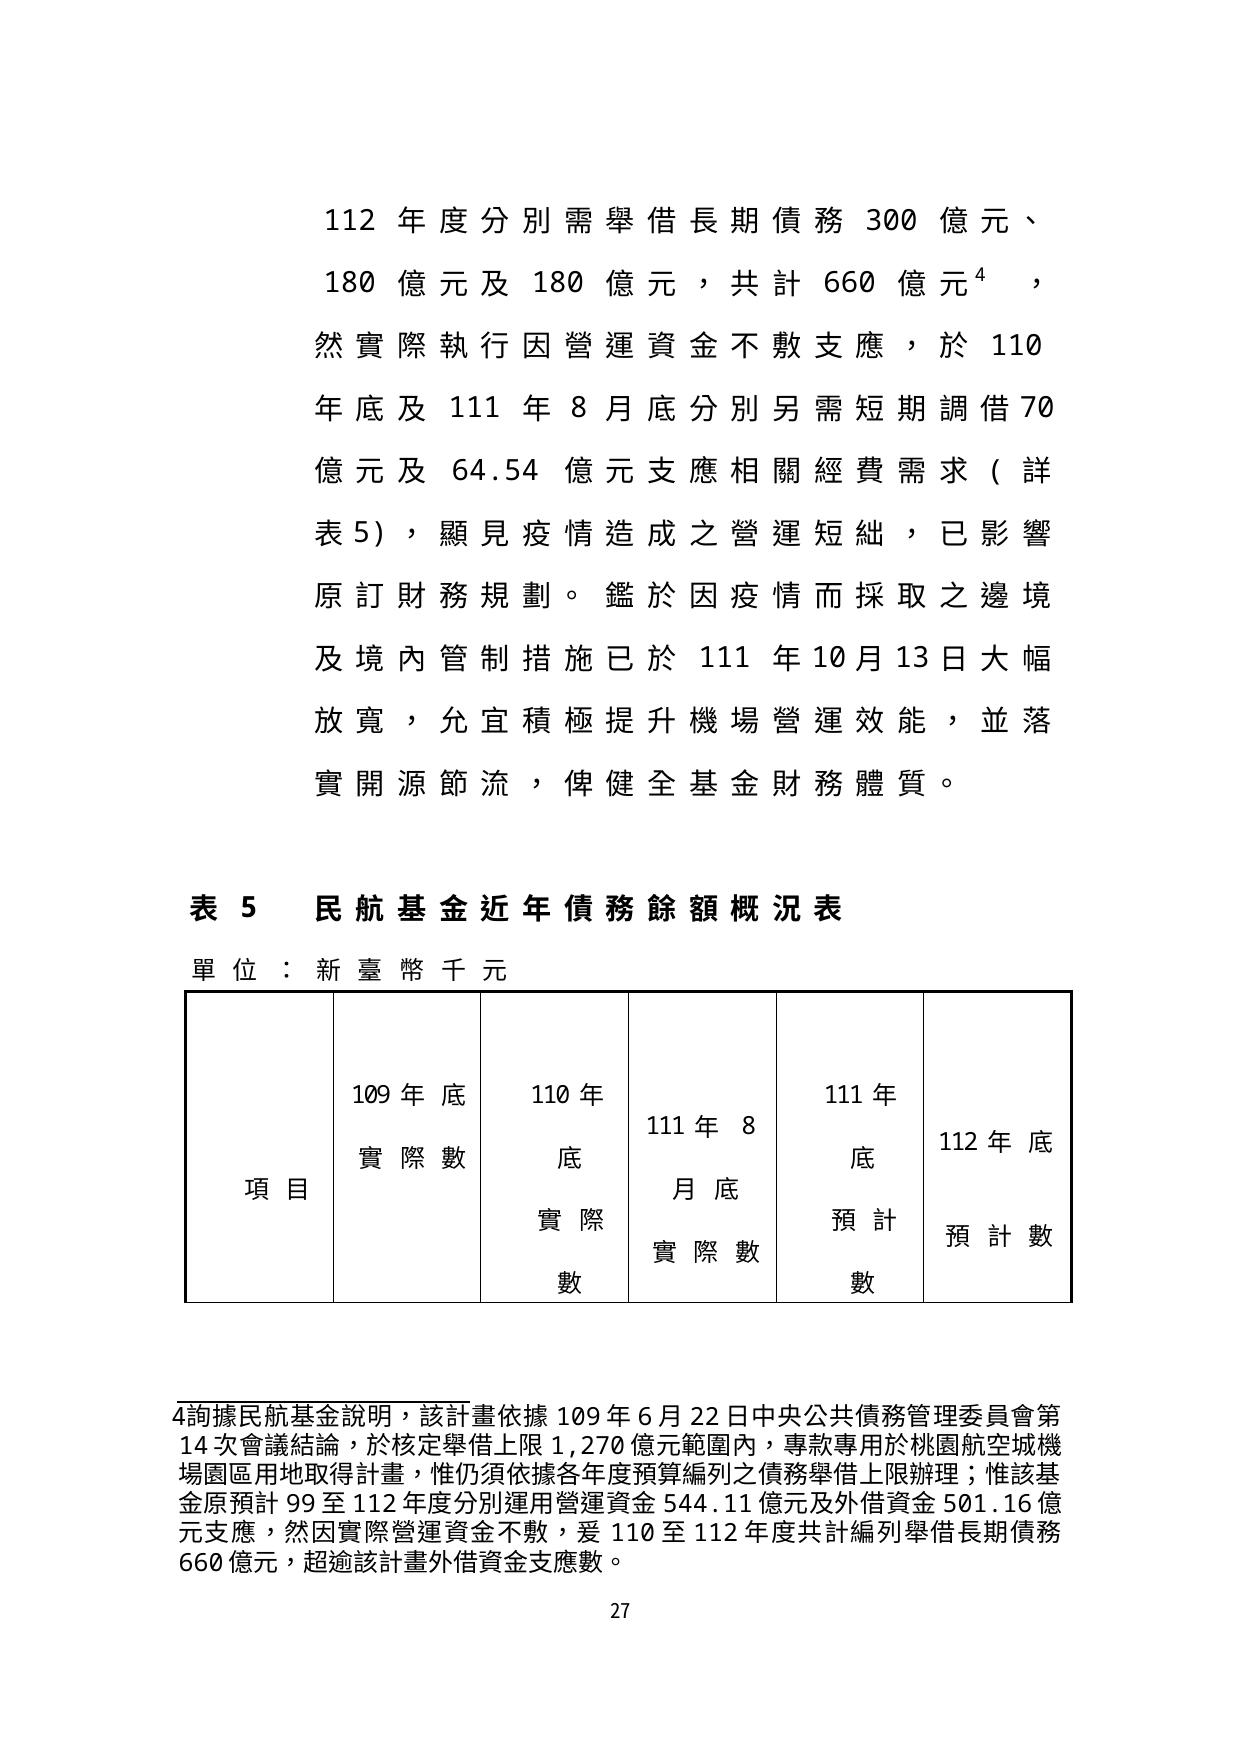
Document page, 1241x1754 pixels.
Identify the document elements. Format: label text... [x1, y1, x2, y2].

text 表5 民航基金近年債務餘額概況表 單位：新臺幣千元 [183, 865, 1058, 990]
table_header 110年底 實際數 [481, 993, 628, 1302]
table_header 109年底 實際數 [334, 993, 480, 1302]
text 詢據民航基金說明，該計畫依據109年6月22日中央公共債務管理委員會第14次會議結論，於核定舉借上限1,270億元範圍內，專款專用於桃園航空城機場園區用地取得計畫，惟仍須依據各年度預算編列之債務舉借上限辦理；惟該基金原預計99至112年度分別運用營運資金544.11億元及外借資金501.16億元支應，然因實際營運資金不敷，爰110至112年度共計編列舉借長期債務660億元，超逾該計畫外借資金支應數。 [171, 1402, 1063, 1577]
text 112年度分別需舉借長期債務300億元、180億元及180億元，共計660億元，然實際執行因營運資金不敷支應，於110年底及111年8月底分別另需短期調借70億元及64.54億元支應相關經費需求(詳表5)，顯見疫情造成之營運短絀，已影響原訂財務規劃。鑑於因疫情而採取之邊境及境內管制措施已於111年10月13日大幅放寬，允宜積極提升機場營運效能，並落實開源節流，俾健全基金財務體質。 [271, 177, 1058, 802]
table_header 112年底 預計數 [924, 993, 1070, 1302]
table_header 111年底 預計數 [777, 993, 923, 1302]
table_header 111年8月底 實際數 [629, 993, 776, 1302]
table_header 項目 [187, 993, 333, 1302]
